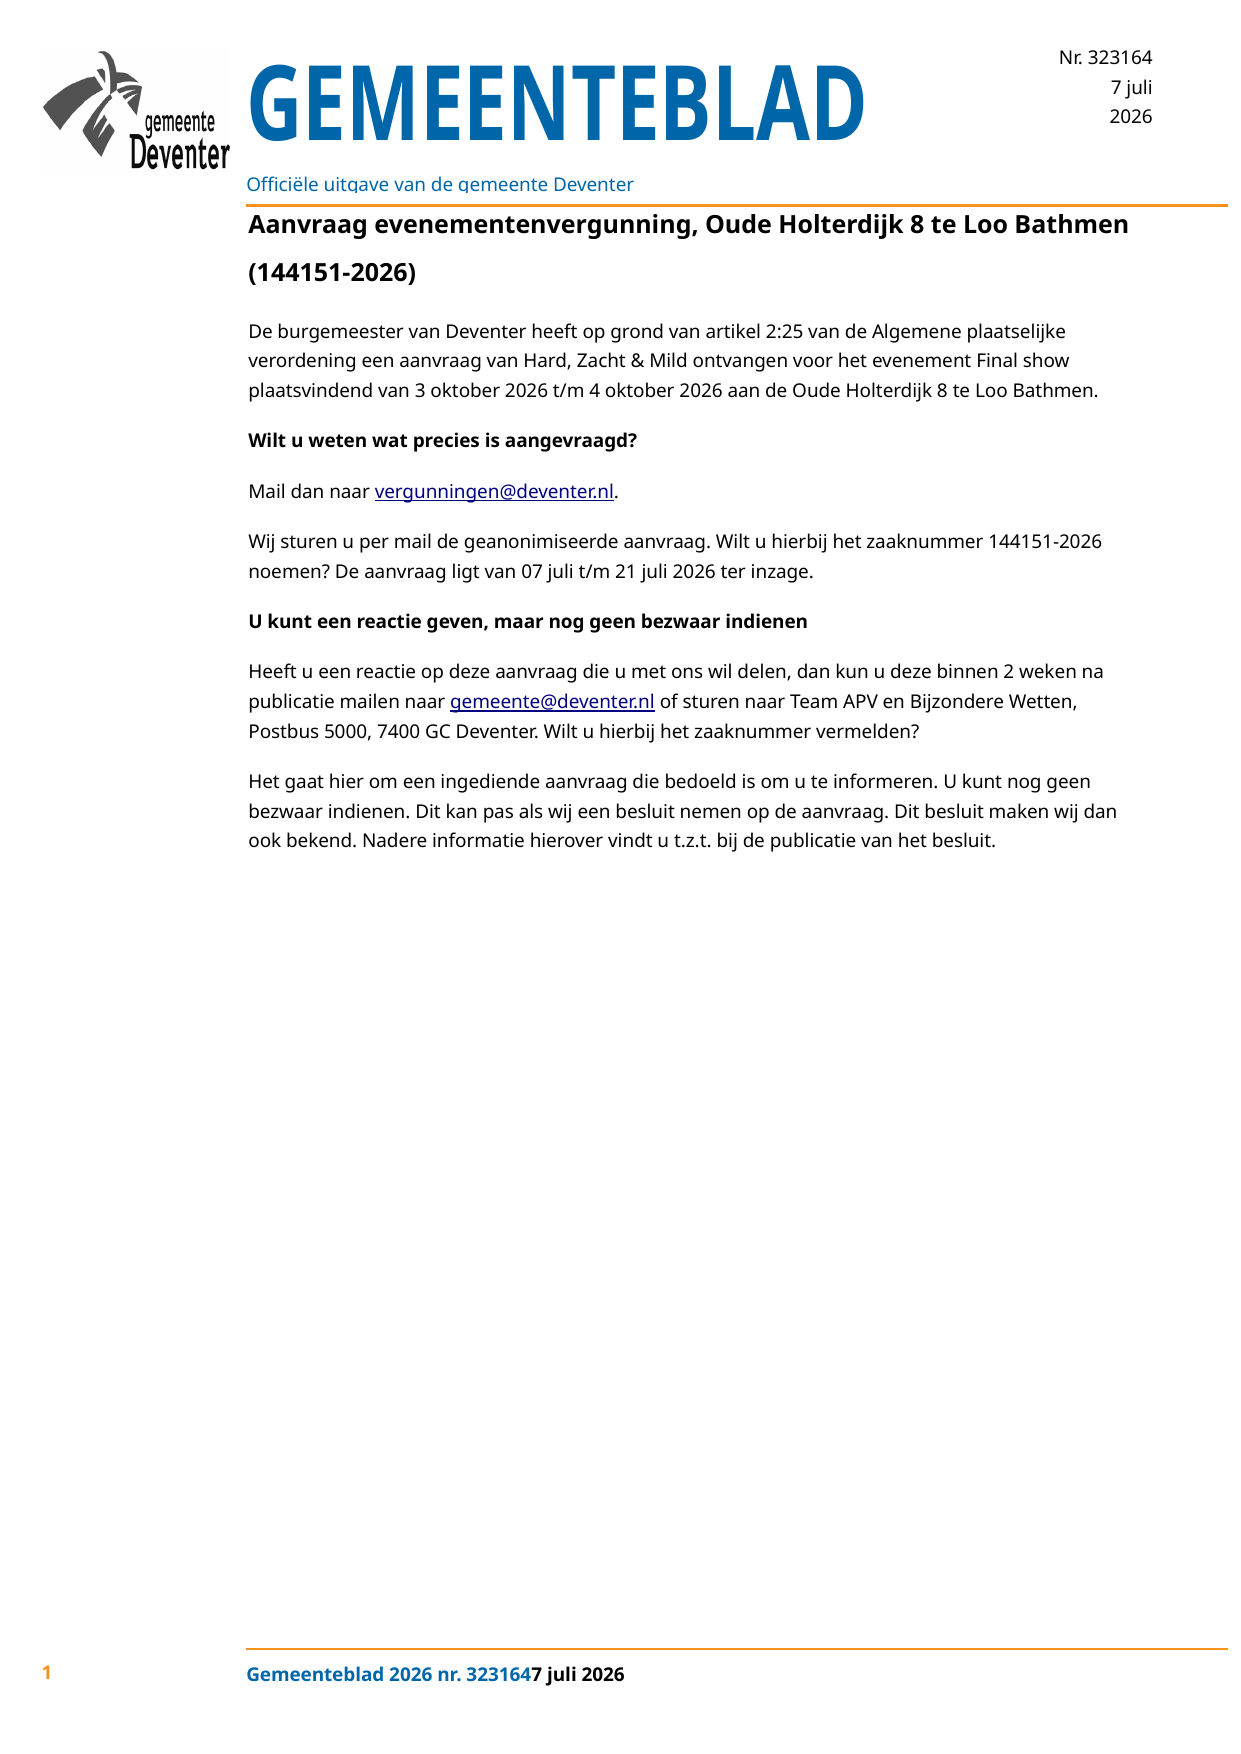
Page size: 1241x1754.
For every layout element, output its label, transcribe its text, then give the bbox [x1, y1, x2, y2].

text Mail dan naar vergunningen@deventer.nl. [248, 478, 1152, 504]
picture [41, 47, 231, 172]
text Heeft u een reactie op deze aanvraag die u met ons wil delen, dan kun u deze binnen 2 weken na publicatie mailen naar gemeente@deventer.nl of sturen naar Team APV en Bijzondere Wetten, Postbus 5000, 7400 GC Deventer. Wilt u hierbij het zaaknummer vermelden? [248, 659, 1152, 744]
text Het gaat hier om een ingediende aanvraag die bedoeld is om u te informeren. U kunt nog geen bezwaar indienen. Dit kan pas als wij een besluit nemen op de aanvraag. Dit besluit maken wij dan ook bekend. Nadere informatie hierover vindt u t.z.t. bij de publicatie van het besluit. [248, 768, 1152, 853]
text De burgemeester van Deventer heeft op grond van artikel 2:25 van de Algemene plaatselijke verordening een aanvraag van Hard, Zacht & Mild ontvangen voor het evenement Final show plaatsvindend van 3 oktober 2026 t/m 4 oktober 2026 aan de Oude Holterdijk 8 te Loo Bathmen. [248, 318, 1152, 403]
text Aanvraag evenementenvergunning, Oude Holterdijk 8 te Loo Bathmen (144151-2026) [248, 207, 1152, 288]
text U kunt een reactie geven, maar nog geen bezwaar indienen [248, 608, 1152, 634]
text Wij sturen u per mail de geanonimiseerde aanvraag. Wilt u hierbij het zaaknummer 144151-2026 noemen? De aanvraag ligt van 07 juli t/m 21 juli 2026 ter inzage. [248, 528, 1152, 584]
text Wilt u weten wat precies is aangevraagd? [248, 427, 1152, 453]
